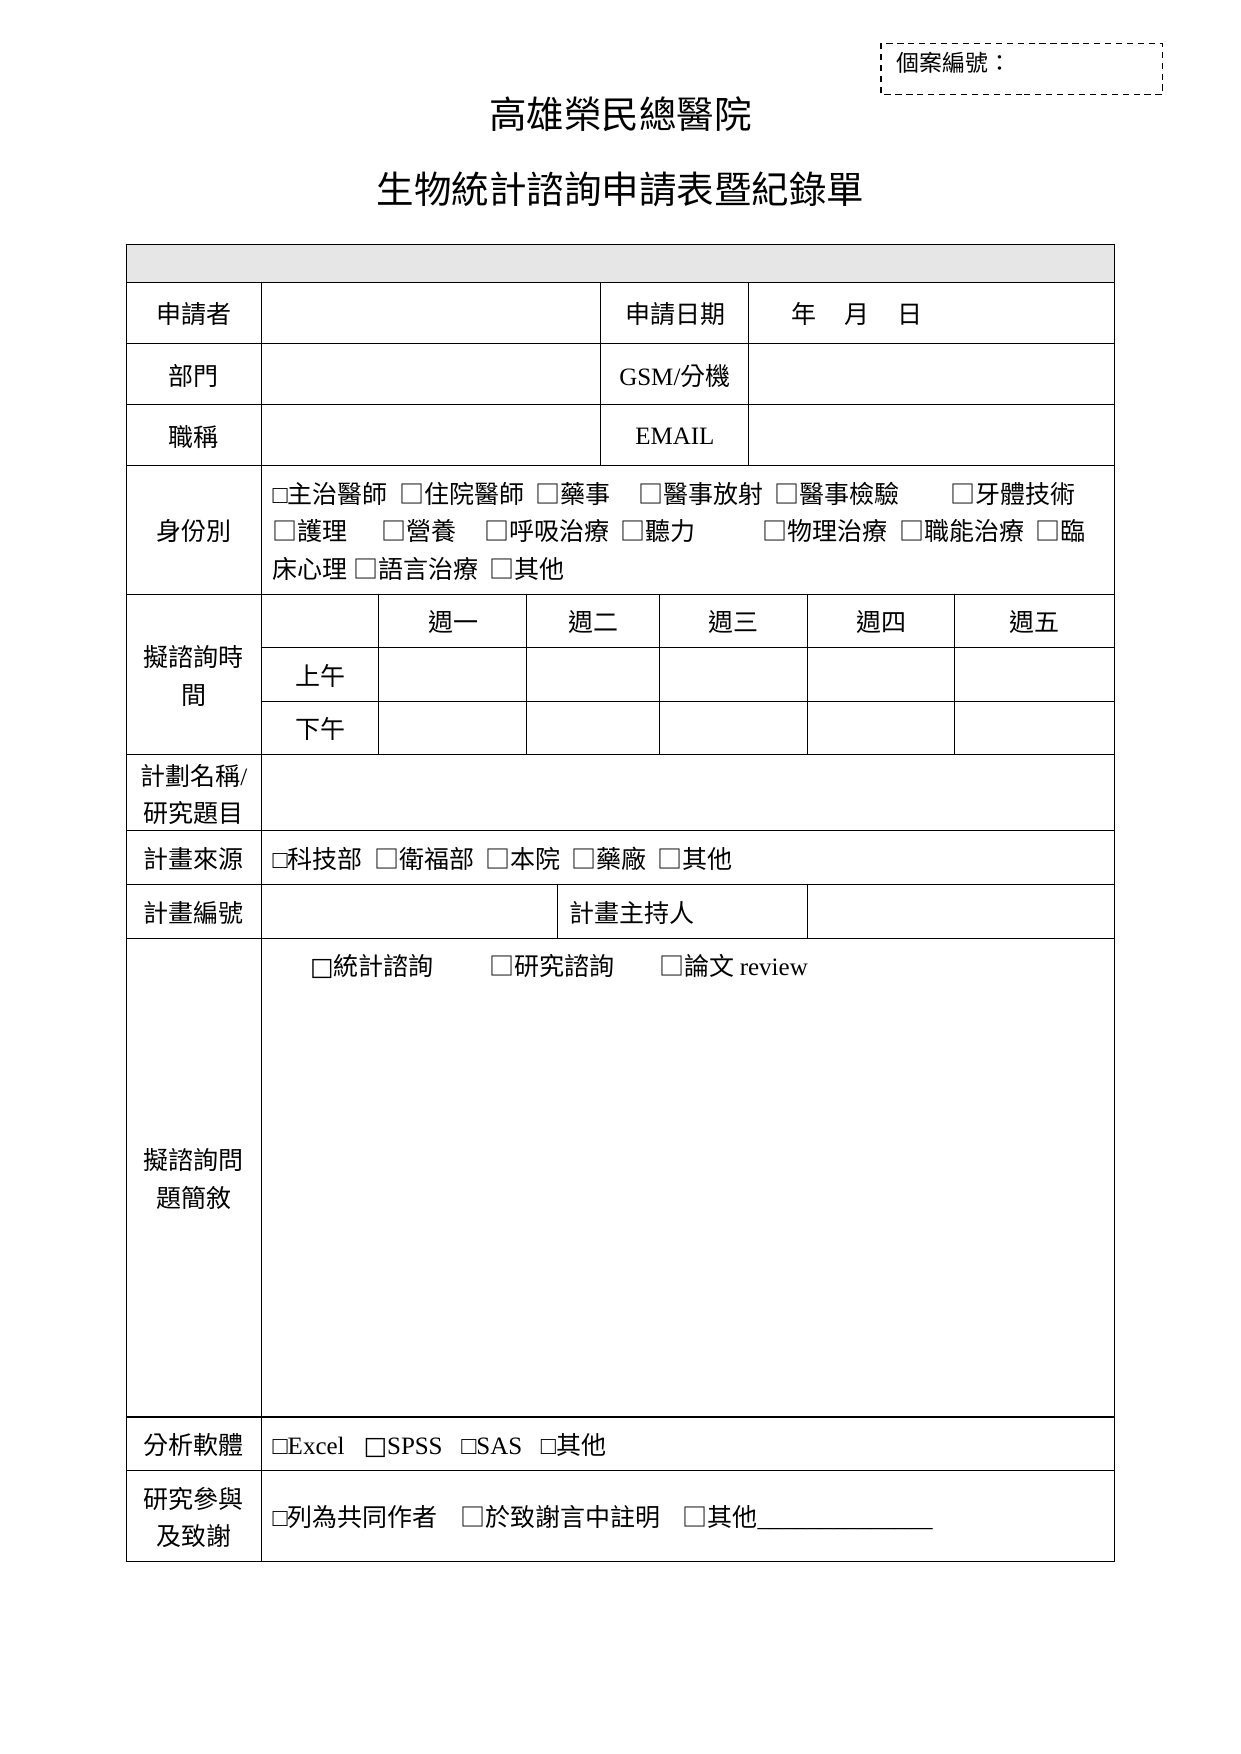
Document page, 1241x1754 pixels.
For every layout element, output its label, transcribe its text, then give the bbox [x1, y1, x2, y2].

table_cell [955, 702, 1114, 754]
table_cell 研究參與及致謝 [127, 1471, 261, 1561]
table_cell 上午 [262, 648, 378, 701]
table_cell EMAIL [601, 405, 748, 465]
table_header [127, 245, 1114, 282]
table_cell [660, 702, 807, 754]
text 高雄榮民總醫院 [187, 75, 1053, 150]
text 個案編號： [896, 51, 1148, 76]
table_cell □Excel □SPSS □SAS □其他 [262, 1418, 1114, 1470]
table_cell [262, 595, 378, 647]
table_cell □列為共同作者 □於致謝言中註明 □其他______________ [262, 1471, 1114, 1561]
table_cell [262, 885, 557, 937]
table_cell 身份別 [127, 466, 261, 594]
table_cell 計畫來源 [127, 831, 261, 884]
table_cell 申請者 [127, 283, 261, 343]
table_cell 計劃名稱/研究題目 [127, 755, 261, 830]
table_cell [379, 648, 526, 701]
table_cell 週五 [955, 595, 1114, 647]
table_cell [262, 283, 600, 343]
table_cell [527, 648, 659, 701]
table_cell 下午 [262, 702, 378, 754]
table_cell [379, 702, 526, 754]
table_cell [262, 344, 600, 404]
table_cell 計畫主持人 [558, 885, 807, 937]
table_cell □統計諮詢 □研究諮詢 □論文review [262, 939, 1114, 1416]
table_cell [808, 885, 1114, 937]
table_cell □主治醫師 □住院醫師 □藥事 □醫事放射 □醫事檢驗 □牙體技術 □護理 □營養 □呼吸治療 □聽力 □物理治療 □職能治療 □臨床心理 □語言治療 □其他 [262, 466, 1114, 594]
table_cell [955, 648, 1114, 701]
table_cell [749, 405, 1114, 465]
table_cell [262, 755, 1114, 830]
table_cell [527, 702, 659, 754]
table_cell [749, 344, 1114, 404]
table_cell [660, 648, 807, 701]
table_cell 分析軟體 [127, 1418, 261, 1470]
table_cell 職稱 [127, 405, 261, 465]
table_cell [262, 405, 600, 465]
table_cell □科技部 □衛福部 □本院 □藥廠 □其他 [262, 831, 1114, 884]
table_cell 擬諮詢時間 [127, 595, 261, 754]
table_cell 週四 [808, 595, 954, 647]
table_cell 週二 [527, 595, 659, 647]
text 生物統計諮詢申請表暨紀錄單 [187, 150, 1053, 225]
table_cell 擬諮詢問題簡敘 [127, 939, 261, 1416]
table_cell 部門 [127, 344, 261, 404]
table_cell [808, 702, 954, 754]
table_cell 計畫編號 [127, 885, 261, 937]
table_cell 週一 [379, 595, 526, 647]
table_cell [808, 648, 954, 701]
table_cell 年 月 日 [749, 283, 1114, 343]
table_cell 週三 [660, 595, 807, 647]
table_cell GSM/分機 [601, 344, 748, 404]
table_cell 申請日期 [601, 283, 748, 343]
